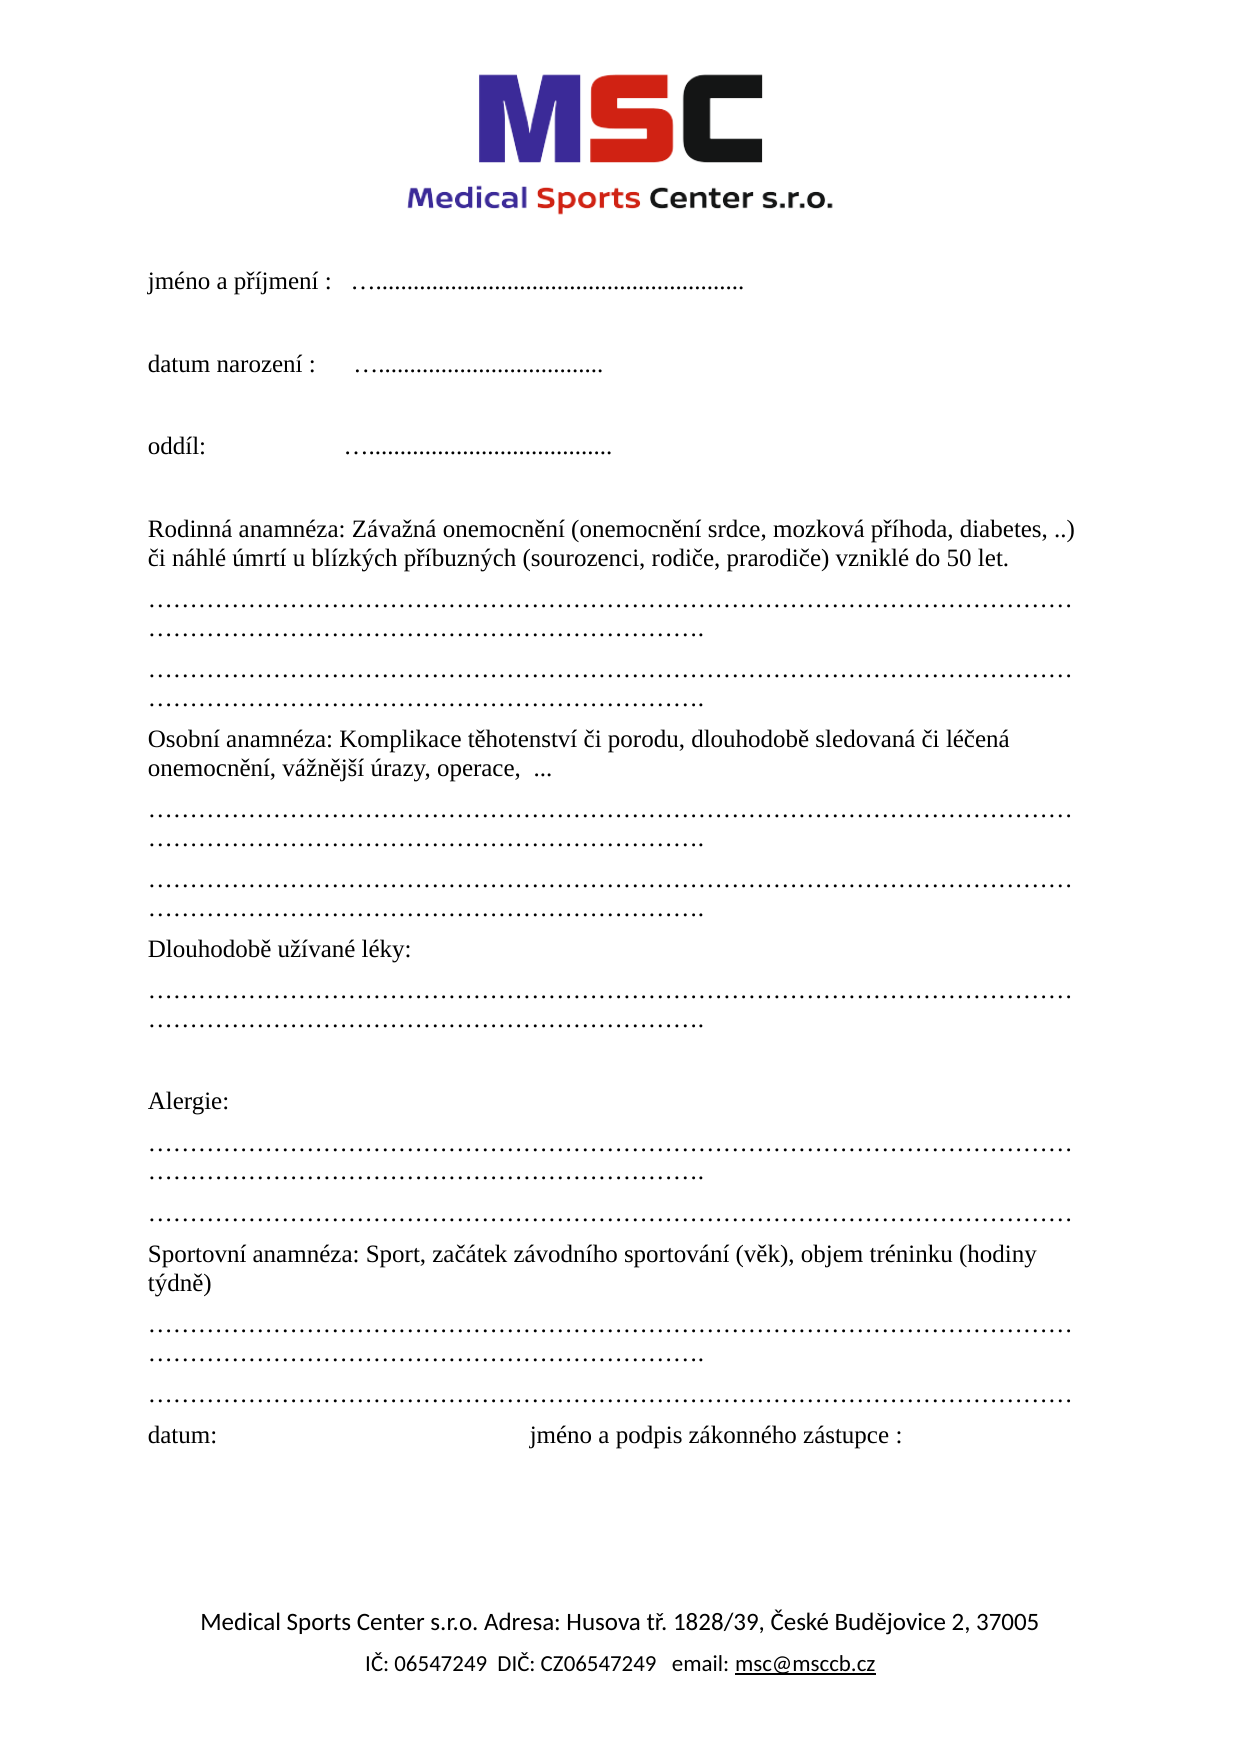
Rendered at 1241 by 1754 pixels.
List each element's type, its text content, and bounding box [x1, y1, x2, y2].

text jméno a příjmení : …........................................................... [148, 266, 1093, 295]
text Sportovní anamnéza: Sport, začátek závodního sportování (věk), objem tréninku (hodiny týdně) [148, 1239, 1093, 1296]
text Osobní anamnéza: Komplikace těhotenství či porodu, dlouhodobě sledovaná či léčená onemocnění, vážnější úrazy, operace, ... [148, 724, 1093, 781]
text ………………………………………………………………………………………………… [148, 1379, 1093, 1408]
text ……………………………………………………………………………………………………………………………………………………………. [148, 584, 1093, 641]
text datum narození : ….................................... [148, 349, 1093, 378]
text oddíl: …....................................... [148, 431, 1093, 460]
text ……………………………………………………………………………………………………………………………………………………………. [148, 654, 1093, 711]
text ………………………………………………………………………………………………… [148, 1198, 1093, 1226]
text ……………………………………………………………………………………………………………………………………………………………. [148, 794, 1093, 851]
text datum: jméno a podpis zákonného zástupce : [148, 1420, 1093, 1449]
text ……………………………………………………………………………………………………………………………………………………………. [148, 975, 1093, 1033]
text ……………………………………………………………………………………………………………………………………………………………. [148, 1128, 1093, 1185]
text ……………………………………………………………………………………………………………………………………………………………. [148, 864, 1093, 921]
text Dlouhodobě užívané léky: [148, 934, 1093, 963]
text Alergie: [148, 1086, 1093, 1115]
text Rodinná anamnéza: Závažná onemocnění (onemocnění srdce, mozková příhoda, diabetes, ..) či náhlé úmrtí u blízkých příbuzných (sourozenci, rodiče, prarodiče) vzniklé do 50 let. [148, 514, 1093, 571]
text ……………………………………………………………………………………………………………………………………………………………. [148, 1309, 1093, 1366]
